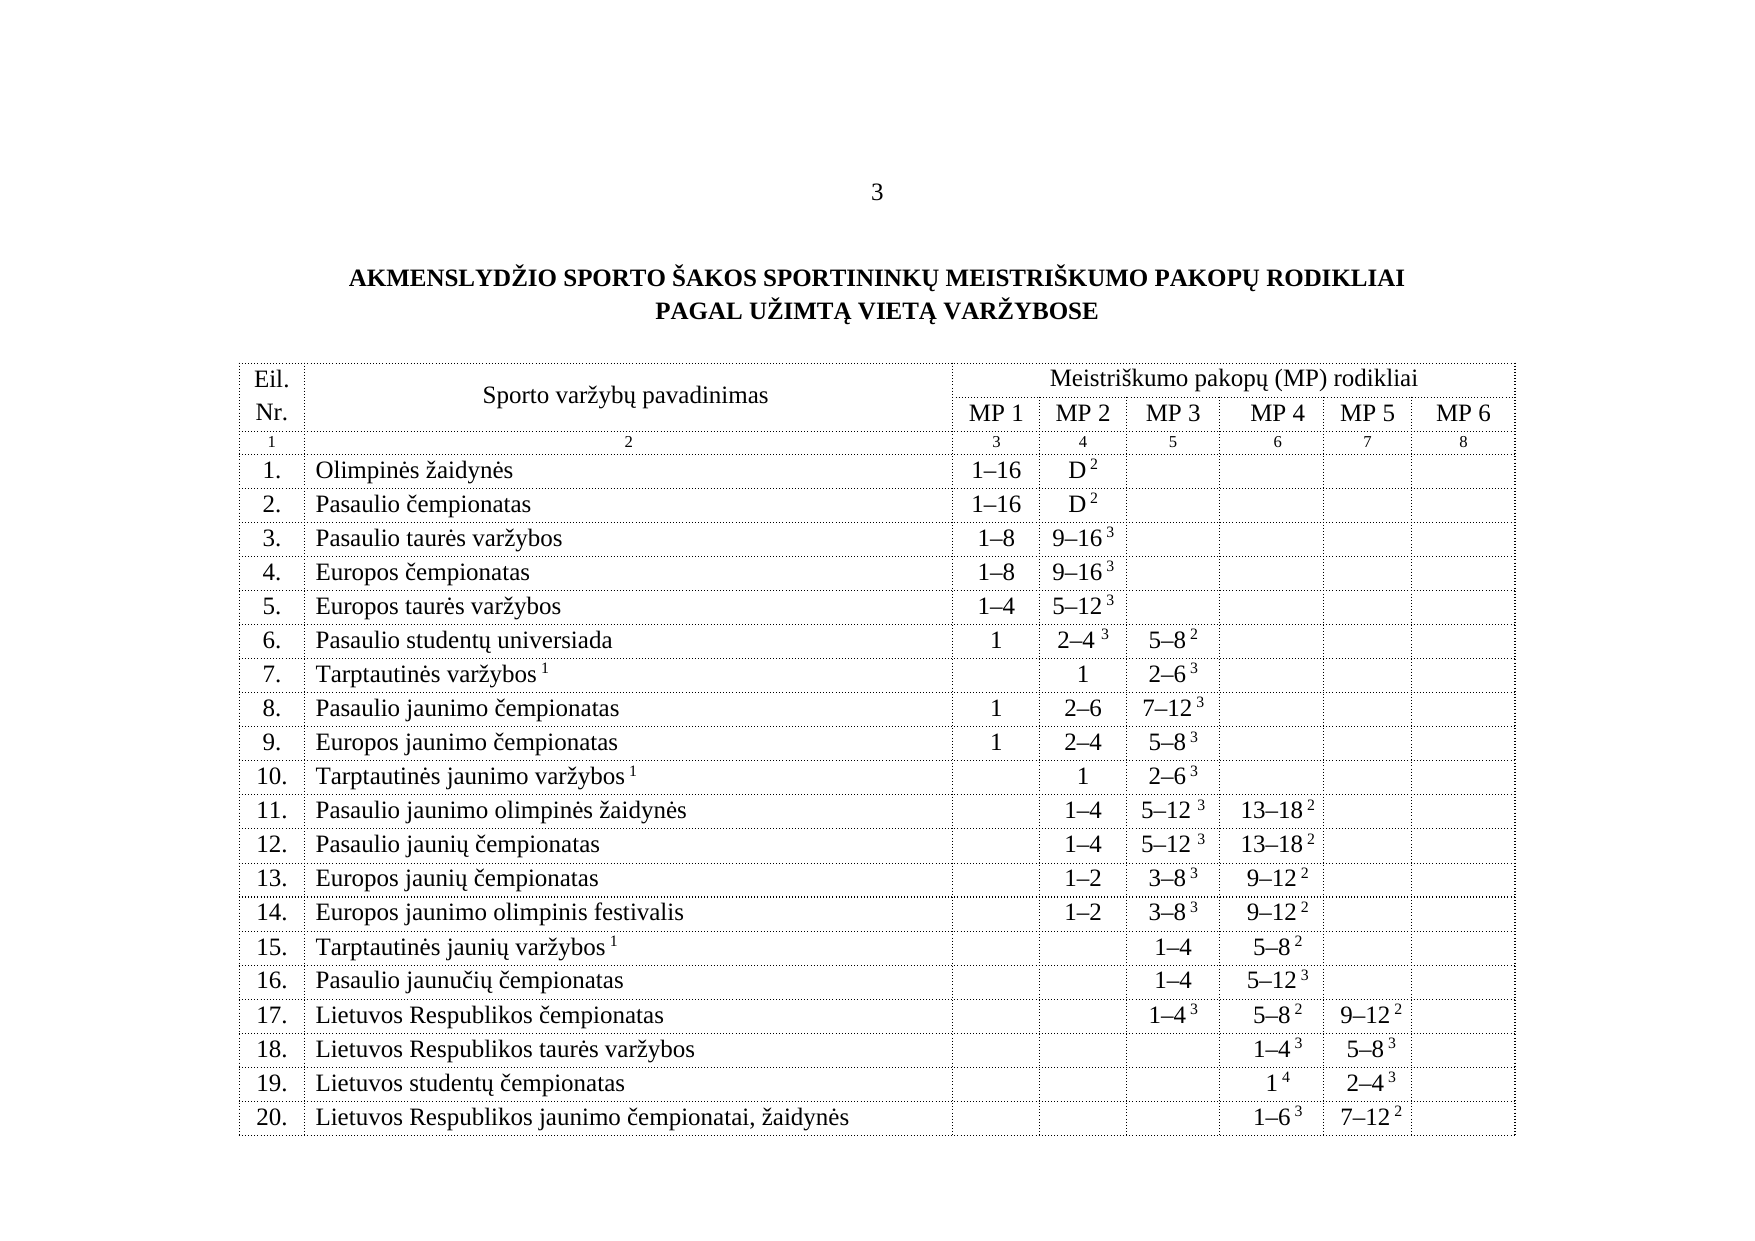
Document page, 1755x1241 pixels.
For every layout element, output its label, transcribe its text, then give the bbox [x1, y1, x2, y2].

table_cell [953, 1067, 1039, 1101]
table_cell [1412, 726, 1515, 760]
table_cell 5–12 3 [1126, 828, 1219, 862]
table_cell 1 [1040, 658, 1126, 692]
table_cell 2–6 3 [1126, 658, 1219, 692]
table_cell 1 [1040, 760, 1126, 794]
table_cell [1323, 692, 1412, 726]
table_cell 5. [239, 590, 304, 624]
table_cell Pasaulio čempionatas [304, 488, 953, 522]
table_cell [1412, 760, 1515, 794]
table_cell 5–8 2 [1220, 999, 1323, 1033]
table_cell [1412, 999, 1515, 1033]
table_cell 1–8 [953, 556, 1039, 590]
table_cell 5–8 2 [1126, 624, 1219, 658]
table_cell 10. [239, 760, 304, 794]
table_cell [1040, 999, 1126, 1033]
table_cell Tarptautinės varžybos 1 [304, 658, 953, 692]
table_cell [1412, 863, 1515, 896]
table_cell [1323, 624, 1412, 658]
table_cell 2–4 3 [1040, 624, 1126, 658]
table_cell 5–8 3 [1323, 1033, 1412, 1067]
table_cell 5–12 3 [1220, 965, 1323, 999]
table_cell 9–12 2 [1220, 863, 1323, 896]
table_cell [1323, 658, 1412, 692]
table_cell 1–4 3 [1126, 999, 1219, 1033]
table_cell 7 [1323, 431, 1412, 454]
table_cell MP 5 [1323, 397, 1412, 431]
table_cell [1412, 658, 1515, 692]
table_cell MP 6 [1412, 397, 1515, 431]
table_cell 5–8 2 [1220, 931, 1323, 964]
table_cell Olimpinės žaidynės [304, 454, 953, 488]
table_cell [1220, 760, 1323, 794]
table_cell 1–4 [953, 590, 1039, 624]
table_cell [953, 794, 1039, 828]
table_cell Pasaulio jaunimo olimpinės žaidynės [304, 794, 953, 828]
table_cell [1412, 454, 1515, 488]
table_cell 7–12 2 [1323, 1101, 1412, 1135]
table_cell 1–2 [1040, 863, 1126, 896]
table_cell [1323, 965, 1412, 999]
table_cell 9–16 3 [1040, 556, 1126, 590]
table_cell [1220, 590, 1323, 624]
table_cell [1412, 624, 1515, 658]
table_cell 5–8 3 [1126, 726, 1219, 760]
table_cell [1323, 488, 1412, 522]
table_cell [1126, 590, 1219, 624]
table_cell 19. [239, 1067, 304, 1101]
table_cell MP 2 [1040, 397, 1126, 431]
table_cell [1323, 794, 1412, 828]
table_cell 14. [239, 896, 304, 931]
table_cell 2–6 [1040, 692, 1126, 726]
table_cell 4. [239, 556, 304, 590]
table_cell [1040, 1067, 1126, 1101]
table_cell [1323, 760, 1412, 794]
table_cell MP 1 [953, 397, 1039, 431]
table_cell [1040, 931, 1126, 964]
table_cell [1126, 1033, 1219, 1067]
table_cell [1412, 931, 1515, 964]
table_cell 16. [239, 965, 304, 999]
table_cell Pasaulio jaunių čempionatas [304, 828, 953, 862]
table_cell [1220, 488, 1323, 522]
table_cell 5–12 3 [1040, 590, 1126, 624]
table_cell 9. [239, 726, 304, 760]
table_cell [1412, 965, 1515, 999]
table_cell [1126, 522, 1219, 556]
table_cell 1–4 [1126, 965, 1219, 999]
table_cell Pasaulio jaunučių čempionatas [304, 965, 953, 999]
table_cell 8. [239, 692, 304, 726]
table_cell [1412, 590, 1515, 624]
table_cell Lietuvos Respublikos čempionatas [304, 999, 953, 1033]
table_cell [1220, 624, 1323, 658]
table_cell [953, 1101, 1039, 1135]
table_cell 9–12 2 [1323, 999, 1412, 1033]
table_cell Lietuvos Respublikos jaunimo čempionatai, žaidynės [304, 1101, 953, 1135]
table_cell 1–4 3 [1220, 1033, 1323, 1067]
table_cell 5–12 3 [1126, 794, 1219, 828]
table_cell Europos čempionatas [304, 556, 953, 590]
table_cell Lietuvos Respublikos taurės varžybos [304, 1033, 953, 1067]
table_cell [1412, 828, 1515, 862]
table_cell [1040, 965, 1126, 999]
table_cell 18. [239, 1033, 304, 1067]
table_cell [1412, 896, 1515, 931]
table_cell Europos jaunimo čempionatas [304, 726, 953, 760]
table_cell [953, 760, 1039, 794]
table_cell MP 3 [1126, 397, 1219, 431]
table_cell [1323, 828, 1412, 862]
table_cell [1412, 488, 1515, 522]
table_cell 12. [239, 828, 304, 862]
table_cell 2–4 3 [1323, 1067, 1412, 1101]
table_cell 1–4 [1040, 828, 1126, 862]
table_cell [1323, 863, 1412, 896]
table_cell 11. [239, 794, 304, 828]
table_cell 9–16 3 [1040, 522, 1126, 556]
table_cell [953, 931, 1039, 964]
table_cell [1126, 1067, 1219, 1101]
table_cell 13–18 2 [1220, 794, 1323, 828]
table_cell [1323, 454, 1412, 488]
table_header Meistriškumo pakopų (MP) rodikliai [953, 363, 1515, 397]
table_cell 8 [1412, 431, 1515, 454]
table_cell [1220, 522, 1323, 556]
table_cell 7–12 3 [1126, 692, 1219, 726]
table_cell 13–18 2 [1220, 828, 1323, 862]
table_cell 1–16 [953, 488, 1039, 522]
table_cell [1323, 590, 1412, 624]
table_cell [1126, 556, 1219, 590]
table_cell Europos jaunimo olimpinis festivalis [304, 896, 953, 931]
table_cell 1 4 [1220, 1067, 1323, 1101]
table_cell 2–6 3 [1126, 760, 1219, 794]
table_cell 2–4 [1040, 726, 1126, 760]
table_cell 1. [239, 454, 304, 488]
table_cell MP 4 [1220, 397, 1323, 431]
table_cell 1 [953, 692, 1039, 726]
table_cell 5 [1126, 431, 1219, 454]
table_cell 1–16 [953, 454, 1039, 488]
table_cell 1 [953, 726, 1039, 760]
table_cell [1412, 556, 1515, 590]
table_cell Europos jaunių čempionatas [304, 863, 953, 896]
table_cell [1323, 726, 1412, 760]
table_cell [1323, 896, 1412, 931]
table_cell 1–2 [1040, 896, 1126, 931]
table_cell [1220, 692, 1323, 726]
table_cell 6. [239, 624, 304, 658]
table_cell [953, 658, 1039, 692]
table_cell [1323, 522, 1412, 556]
table_cell 1–8 [953, 522, 1039, 556]
table_cell [953, 828, 1039, 862]
table_cell Tarptautinės jaunių varžybos 1 [304, 931, 953, 964]
table_cell [1220, 658, 1323, 692]
table_cell [1220, 726, 1323, 760]
text PAGAL UŽIMTĄ VIETĄ VARŽYBOSE [118, 296, 1636, 325]
table_cell [1040, 1033, 1126, 1067]
table_cell Tarptautinės jaunimo varžybos 1 [304, 760, 953, 794]
table_cell 4 [1040, 431, 1126, 454]
table_cell [1412, 1067, 1515, 1101]
table_cell Europos taurės varžybos [304, 590, 953, 624]
table_cell [1412, 794, 1515, 828]
table_cell 1–4 [1126, 931, 1219, 964]
table_cell D 2 [1040, 454, 1126, 488]
table_cell 13. [239, 863, 304, 896]
table_cell 3–8 3 [1126, 896, 1219, 931]
table_cell [953, 1033, 1039, 1067]
table_cell 1–4 [1040, 794, 1126, 828]
table_cell [1323, 556, 1412, 590]
table_cell D 2 [1040, 488, 1126, 522]
table_cell [953, 863, 1039, 896]
table_cell 1 [239, 431, 304, 454]
table_cell [1126, 1101, 1219, 1135]
table_cell [1412, 1101, 1515, 1135]
table_cell [953, 999, 1039, 1033]
table_cell Pasaulio jaunimo čempionatas [304, 692, 953, 726]
table_header Sporto varžybų pavadinimas [304, 363, 953, 431]
table_cell 20. [239, 1101, 304, 1135]
table_cell 2. [239, 488, 304, 522]
table_cell [953, 965, 1039, 999]
table_cell [953, 896, 1039, 931]
table_cell [1126, 488, 1219, 522]
table_cell 9–12 2 [1220, 896, 1323, 931]
table_cell [1412, 1033, 1515, 1067]
table_cell 17. [239, 999, 304, 1033]
table_cell [1220, 556, 1323, 590]
table_cell 7. [239, 658, 304, 692]
table_cell [1220, 454, 1323, 488]
table_cell [1040, 1101, 1126, 1135]
table_cell 3 [953, 431, 1039, 454]
table_cell 15. [239, 931, 304, 964]
table_cell [1126, 454, 1219, 488]
table_cell 2 [304, 431, 953, 454]
table_cell 3. [239, 522, 304, 556]
table_cell [1412, 522, 1515, 556]
text AKMENSLYDŽIO SPORTO ŠAKOS SPORTININKŲ MEISTRIŠKUMO PAKOPŲ RODIKLIAI [118, 263, 1636, 292]
table_cell [1323, 931, 1412, 964]
table_cell 3–8 3 [1126, 863, 1219, 896]
table_cell [1412, 692, 1515, 726]
table_header Eil. Nr. [239, 363, 304, 431]
table_cell Pasaulio studentų universiada [304, 624, 953, 658]
table_cell 6 [1220, 431, 1323, 454]
table_cell 1–6 3 [1220, 1101, 1323, 1135]
table_cell 1 [953, 624, 1039, 658]
table_cell Pasaulio taurės varžybos [304, 522, 953, 556]
table_cell Lietuvos studentų čempionatas [304, 1067, 953, 1101]
